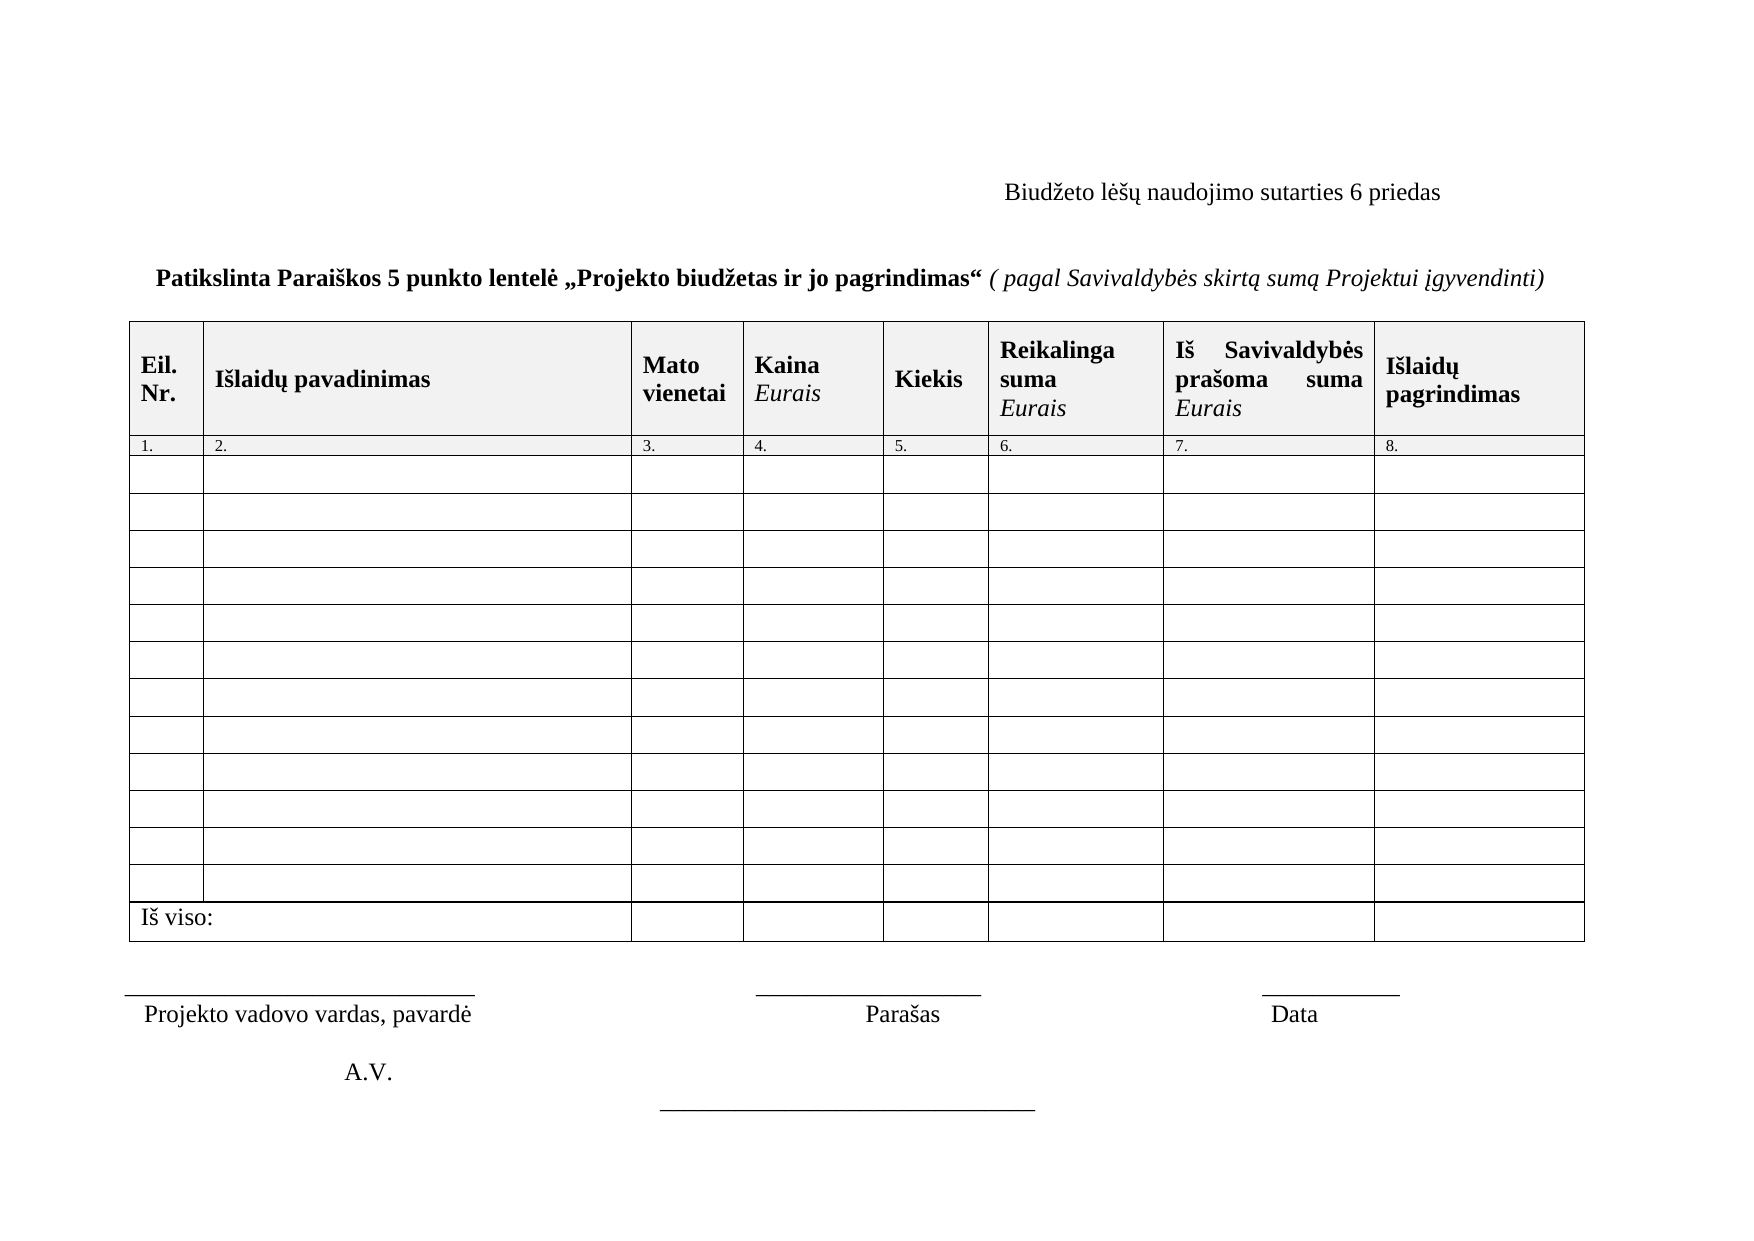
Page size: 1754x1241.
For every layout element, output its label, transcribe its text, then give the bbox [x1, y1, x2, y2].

table_cell [989, 642, 1163, 678]
table_cell [632, 679, 743, 716]
table_cell [1375, 531, 1584, 567]
table_cell [1375, 754, 1584, 790]
table_cell [744, 494, 883, 529]
table_cell [884, 494, 988, 529]
table_cell [1164, 828, 1374, 864]
table_cell [632, 754, 743, 790]
table_cell [989, 679, 1163, 716]
table_cell [744, 717, 883, 753]
text Biudžeto lėšų naudojimo sutarties 6 priedas [118, 177, 1577, 206]
table_cell [989, 865, 1163, 901]
table_cell [744, 679, 883, 716]
table_cell [130, 679, 203, 716]
table_cell [989, 494, 1163, 529]
table_header Kiekis [884, 322, 988, 435]
table_cell [989, 568, 1163, 604]
table_cell [130, 717, 203, 753]
table_header Iš Savivaldybės prašoma suma Eurais [1164, 322, 1374, 435]
table_cell [130, 642, 203, 678]
table_cell [632, 605, 743, 641]
table_cell [632, 494, 743, 529]
table_header Mato vienetai [632, 322, 743, 435]
table_cell [204, 865, 631, 901]
table_cell [884, 903, 988, 941]
table_cell [632, 568, 743, 604]
table_cell [204, 679, 631, 716]
table_cell [744, 605, 883, 641]
table_cell [1164, 642, 1374, 678]
table_cell [744, 531, 883, 567]
table_cell [1375, 679, 1584, 716]
table_cell 1. [130, 436, 203, 455]
table_cell [1375, 828, 1584, 864]
table_cell [884, 865, 988, 901]
table_cell [1164, 494, 1374, 529]
table_cell [989, 605, 1163, 641]
table_header Kaina Eurais [744, 322, 883, 435]
table_cell [1375, 456, 1584, 492]
table_header Išlaidų pagrindimas [1375, 322, 1584, 435]
table_cell [1164, 531, 1374, 567]
table_cell [989, 717, 1163, 753]
table_cell Iš viso: [130, 903, 631, 941]
table_cell [204, 717, 631, 753]
table_cell [744, 754, 883, 790]
table_cell [884, 531, 988, 567]
table_cell 7. [1164, 436, 1374, 455]
table_cell [204, 456, 631, 492]
table_cell [989, 903, 1163, 941]
table_cell [130, 494, 203, 529]
table_cell [884, 605, 988, 641]
table_cell 3. [632, 436, 743, 455]
table_cell [130, 828, 203, 864]
table_cell [884, 456, 988, 492]
table_cell [744, 791, 883, 827]
table_cell [1164, 679, 1374, 716]
table_header Išlaidų pavadinimas [204, 322, 631, 435]
table_cell [632, 791, 743, 827]
table_cell [1375, 791, 1584, 827]
table_cell [204, 642, 631, 678]
table_cell [1164, 605, 1374, 641]
table_cell [884, 828, 988, 864]
text Projekto vadovo vardas, pavardė Parašas Data [118, 999, 1577, 1028]
table_cell [744, 642, 883, 678]
table_cell 5. [884, 436, 988, 455]
table_cell [884, 642, 988, 678]
table_cell [632, 865, 743, 901]
table_cell 8. [1375, 436, 1584, 455]
table_cell [1164, 791, 1374, 827]
table_cell [744, 828, 883, 864]
table_cell [744, 456, 883, 492]
table_cell [204, 568, 631, 604]
table_cell [632, 642, 743, 678]
table_cell [1375, 605, 1584, 641]
table_cell [1375, 568, 1584, 604]
table_cell [130, 791, 203, 827]
table_cell 4. [744, 436, 883, 455]
table_cell [632, 531, 743, 567]
table_cell [1375, 717, 1584, 753]
table_cell [989, 828, 1163, 864]
table_cell [744, 865, 883, 901]
table_cell [1164, 456, 1374, 492]
table_cell [130, 865, 203, 901]
table_cell [130, 754, 203, 790]
table_cell [130, 456, 203, 492]
table_cell [130, 531, 203, 567]
table_cell [884, 568, 988, 604]
text Patikslinta Paraiškos 5 punkto lentelė „Projekto biudžetas ir jo pagrindimas“ ( pagal Savivaldybės skirtą sumą Projektui įgyvendinti) [156, 263, 1577, 292]
table_cell [1164, 865, 1374, 901]
table_cell [884, 679, 988, 716]
table_cell [204, 754, 631, 790]
table_cell [989, 791, 1163, 827]
table_cell [632, 717, 743, 753]
table_cell [1164, 754, 1374, 790]
table_cell [130, 568, 203, 604]
table_cell [1164, 903, 1374, 941]
table_cell 6. [989, 436, 1163, 455]
text A.V. [118, 1057, 1577, 1086]
table_header Reikalinga suma Eurais [989, 322, 1163, 435]
table_cell [204, 828, 631, 864]
table_cell [884, 717, 988, 753]
table_cell [989, 531, 1163, 567]
table_cell [204, 791, 631, 827]
table_cell [884, 754, 988, 790]
table_cell [204, 605, 631, 641]
table_cell [130, 605, 203, 641]
table_header Eil. Nr. [130, 322, 203, 435]
table_cell [1164, 717, 1374, 753]
table_cell [744, 568, 883, 604]
table_cell [1375, 642, 1584, 678]
table_cell [632, 456, 743, 492]
text ____________________________ __________________ ___________ [118, 971, 1577, 999]
table_cell [989, 754, 1163, 790]
table_cell [1375, 903, 1584, 941]
table_cell [744, 903, 883, 941]
table_cell [204, 494, 631, 529]
table_cell [632, 828, 743, 864]
table_cell [1375, 494, 1584, 529]
table_cell 2. [204, 436, 631, 455]
table_cell [1375, 865, 1584, 901]
table_cell [204, 531, 631, 567]
text ______________________________ [118, 1086, 1577, 1114]
table_cell [632, 903, 743, 941]
table_cell [989, 456, 1163, 492]
table_cell [884, 791, 988, 827]
table_cell [1164, 568, 1374, 604]
